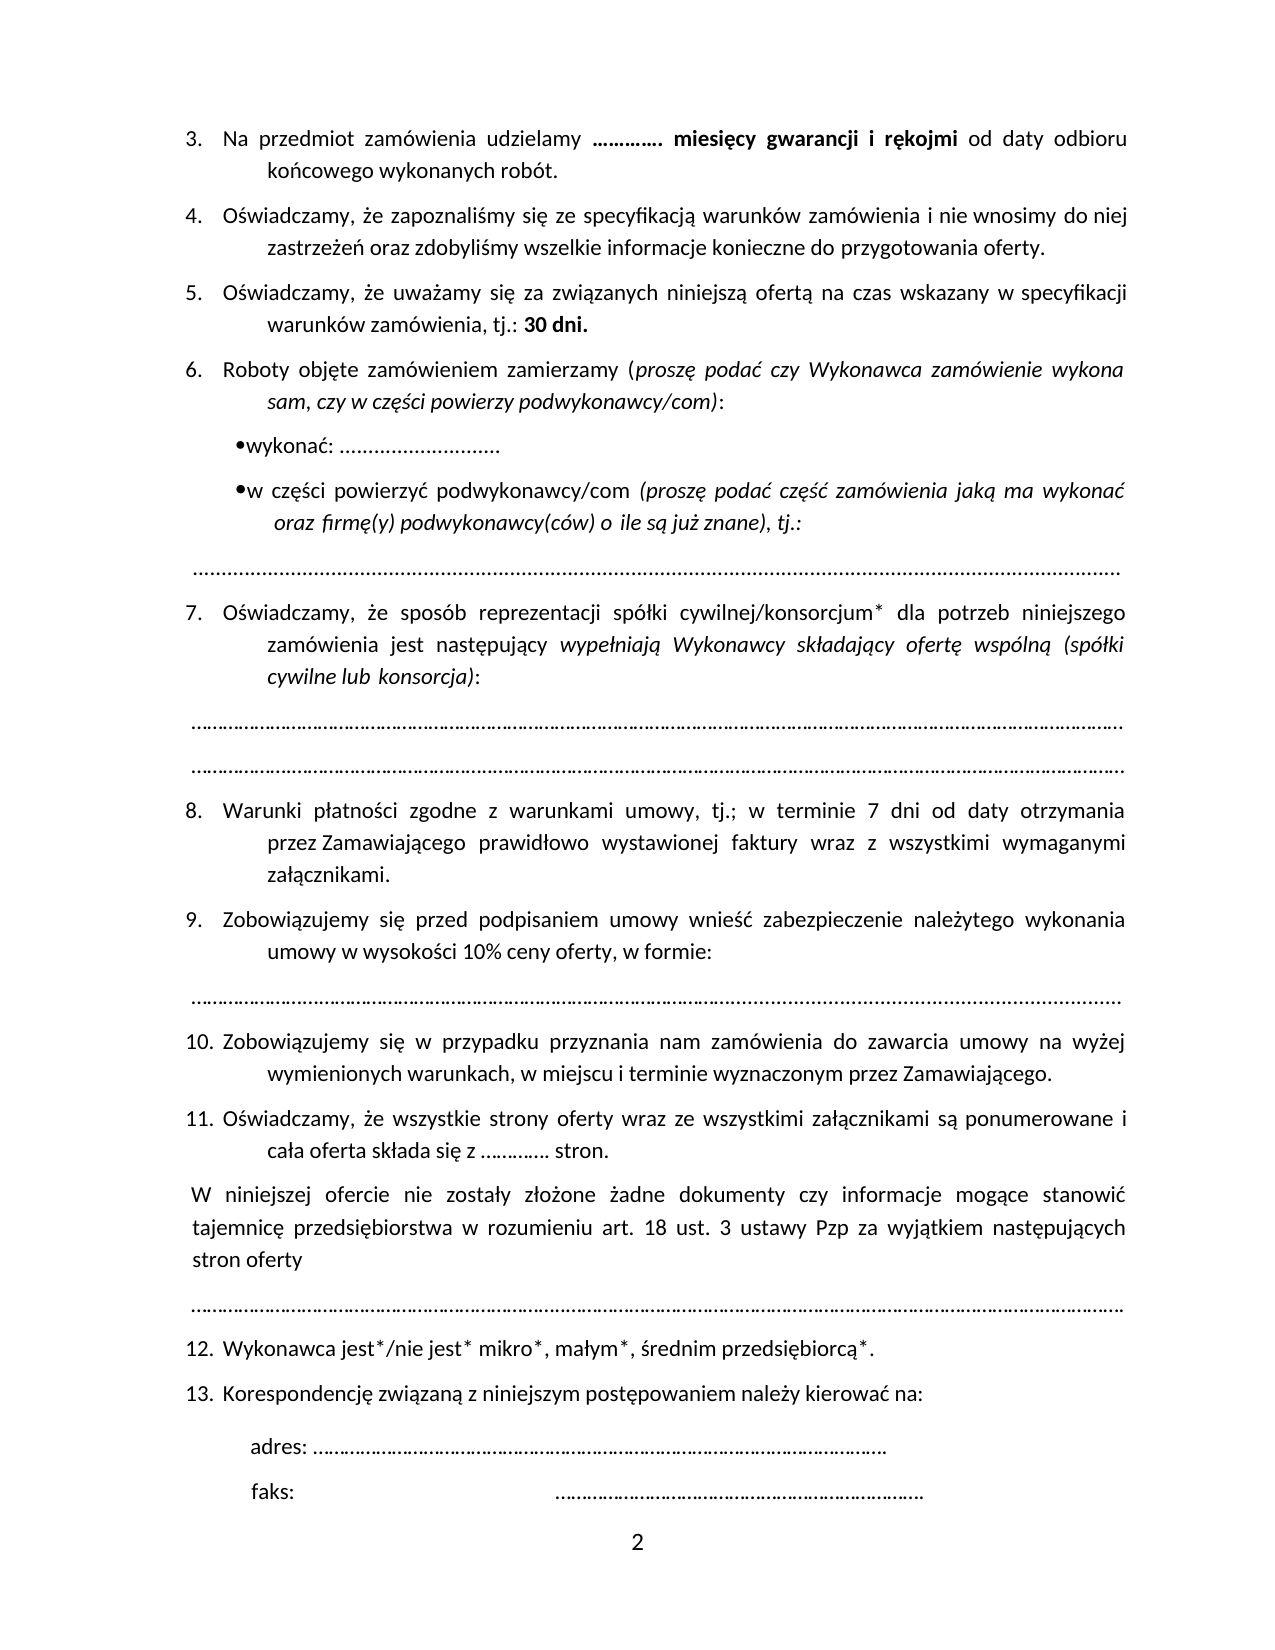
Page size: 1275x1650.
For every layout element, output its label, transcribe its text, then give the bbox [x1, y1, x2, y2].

text ................................................................................................................................................................. [148, 553, 1127, 581]
list wykonać: ............................ [199, 432, 1127, 459]
text adres: ………………………………………………………………………………………………. [250, 1432, 1127, 1460]
list Oświadczamy, że sposób reprezentacji spółki cywilnej/konsorcjum* dla potrzeb niniejszego zamówienia jest następujący wypełniają Wykonawcy składający ofertę wspólną (spółki cywilne lub konsorcja): [185, 598, 1127, 690]
list Oświadczamy, że uważamy się za związanych niniejszą ofertą na czas wskazany w specyfikacji warunków zamówienia, tj.: 30 dni. [185, 278, 1127, 338]
list Korespondencję związaną z niniejszym postępowaniem należy kierować na: [185, 1379, 1127, 1407]
list Zobowiązujemy się przed podpisaniem umowy wnieść zabezpieczenie należytego wykonania umowy w wysokości 10% ceny oferty, w formie: [185, 905, 1127, 966]
text W niniejszej ofercie nie zostały złożone żadne dokumenty czy informacje mogące stanowić tajemnicę przedsiębiorstwa w rozumieniu art. 18 ust. 3 ustawy Pzp za wyjątkiem następujących stron oferty [191, 1181, 1127, 1273]
list Oświadczamy, że zapoznaliśmy się ze specyfikacją warunków zamówienia i nie wnosimy do niej zastrzeżeń oraz zdobyliśmy wszelkie informacje konieczne do przygotowania oferty. [185, 201, 1127, 261]
list Roboty objęte zamówieniem zamierzamy (proszę podać czy Wykonawca zamówienie wykona sam, czy w części powierzy podwykonawcy/com): [185, 355, 1127, 415]
text …………………...…………………………………………………………………….................................................................... [191, 982, 1127, 1010]
list Wykonawca jest*/nie jest* mikro*, małym*, średnim przedsiębiorcą*. [185, 1334, 1127, 1362]
list Zobowiązujemy się w przypadku przyznania nam zamówienia do zawarcia umowy na wyżej wymienionych warunkach, w miejscu i terminie wyznaczonym przez Zamawiającego. [185, 1027, 1127, 1087]
text faks: ……………………………………………………………. [251, 1477, 1127, 1505]
text ……………………………………………………………..……………………………………………………………………………………………. [191, 1290, 1127, 1318]
text ……………….………………………………..………………………………………………………………………………………………………… [191, 752, 1127, 779]
list Na przedmiot zamówienia udzielamy …………. miesięcy gwarancji i rękojmi od daty odbioru końcowego wykonanych robót. [185, 124, 1127, 184]
list w części powierzyć podwykonawcy/com (proszę podać część zamówienia jaką ma wykonać oraz firmę(y) podwykonawcy(ców) o ile są już znane), tj.: [199, 476, 1127, 536]
list Oświadczamy, że wszystkie strony oferty wraz ze wszystkimi załącznikami są ponumerowane i cała oferta składa się z …………. stron. [185, 1104, 1127, 1164]
list Warunki płatności zgodne z warunkami umowy, tj.; w terminie 7 dni od daty otrzymania przez Zamawiającego prawidłowo wystawionej faktury wraz z wszystkimi wymaganymi załącznikami. [185, 796, 1127, 889]
text …………………………………………………………………………………………………………………………………………………………… [191, 707, 1127, 735]
